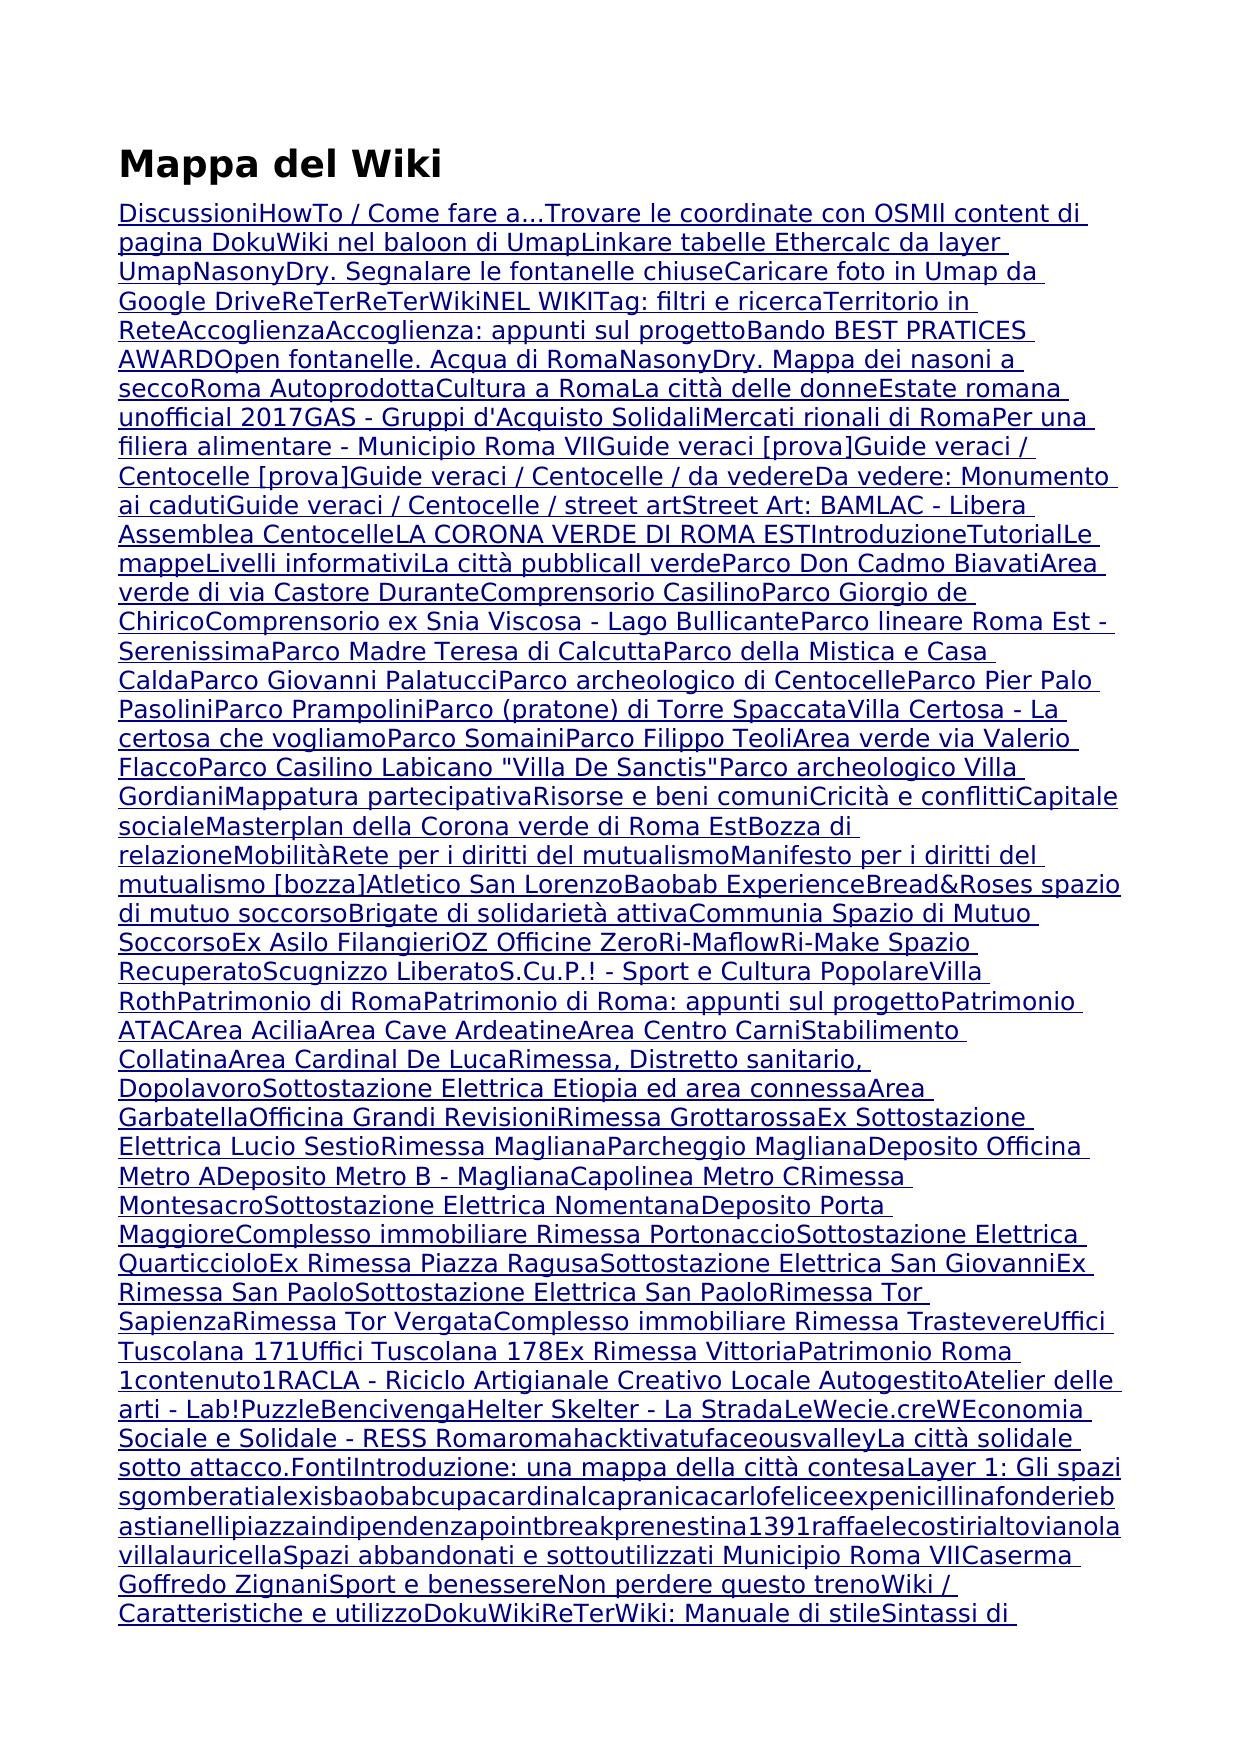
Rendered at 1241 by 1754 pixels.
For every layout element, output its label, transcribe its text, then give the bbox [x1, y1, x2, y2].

text arti - Lab!PuzzleBencivengaHelter Skelter - La StradaLeWecie.creWEconomia Sociale e Solidale - RESS RomaromahacktivatufaceousvalleyLa città solidale sotto attacco.FontiIntroduzione: una mappa della città contesaLayer 1: Gli spazi sgomberatialexisbaobabcupacardinalcapranicacarlofeliceexpenicillinafonderiebastianellipiazzaindipendenzapointbreakprenestina1391raffaelecostirialtovianolavillalauricellaSpazi abbandonati e sottoutilizzati Municipio Roma VIICaserma Goffredo ZignaniSport e benessereNon perdere questo trenoWiki / Caratteristiche e utilizzoDokuWikiReTerWiki: Manuale di stileSintassi di [118, 1392, 1122, 1628]
subtitle Mappa del Wiki [118, 143, 1122, 187]
text DiscussioniHowTo / Come fare a...Trovare le coordinate con OSMIl content di pagina DokuWiki nel baloon di UmapLinkare tabelle Ethercalc da layer UmapNasonyDry. Segnalare le fontanelle chiuseCaricare foto in Umap da Google DriveReTerReTerWikiNEL WIKITag: filtri e ricercaTerritorio in ReteAccoglienzaAccoglienza: appunti sul progettoBando BEST PRATICES AWARDOpen fontanelle. Acqua di RomaNasonyDry. Mappa dei nasoni a seccoRoma AutoprodottaCultura a RomaLa città delle donneEstate romana unofficial 2017GAS - Gruppi d'Acquisto SolidaliMercati rionali di RomaPer una filiera alimentare - Municipio Roma VIIGuide veraci [prova]Guide veraci / Centocelle [prova]Guide veraci / Centocelle / da vedereDa vedere: Monumento ai cadutiGuide veraci / Centocelle / street artStreet Art: BAMLAC - Libera Assemblea CentocelleLA CORONA VERDE DI ROMA ESTIntroduzioneTutorialLe mappeLivelli informativiLa città pubblicaIl verdeParco Don Cadmo BiavatiArea verde di via Castore DuranteComprensorio CasilinoParco Giorgio de ChiricoComprensorio ex Snia Viscosa - Lago BullicanteParco lineare Roma Est - SerenissimaParco Madre Teresa di CalcuttaParco della Mistica e Casa CaldaParco Giovanni PalatucciParco archeologico di CentocelleParco Pier Palo PasoliniParco PrampoliniParco (pratone) di Torre SpaccataVilla Certosa - La certosa che vogliamoParco SomainiParco Filippo TeoliArea verde via Valerio FlaccoParco Casilino Labicano "Villa De Sanctis"Parco archeologico Villa GordianiMappatura partecipativaRisorse e beni comuniCricità e conflittiCapitale socialeMasterplan della Corona verde di Roma EstBozza di relazioneMobilitàRete per i diritti del mutualismoManifesto per i diritti del mutualismo [bozza]Atletico San LorenzoBaobab ExperienceBread&Roses spazio di mutuo soccorsoBrigate di solidarietà attivaCommunia Spazio di Mutuo SoccorsoEx Asilo FilangieriOZ Officine ZeroRi-MaflowRi-Make Spazio RecuperatoScugnizzo LiberatoS.Cu.P.! - Sport e Cultura PopolareVilla RothPatrimonio di RomaPatrimonio di Roma: appunti sul progettoPatrimonio ATACArea AciliaArea Cave ArdeatineArea Centro CarniStabilimento CollatinaArea Cardinal De LucaRimessa, Distretto sanitario, DopolavoroSottostazione Elettrica Etiopia ed area connessaArea GarbatellaOfficina Grandi RevisioniRimessa GrottarossaEx Sottostazione Elettrica Lucio SestioRimessa MaglianaParcheggio MaglianaDeposito Officina Metro ADeposito Metro B - MaglianaCapolinea Metro CRimessa MontesacroSottostazione Elettrica NomentanaDeposito Porta MaggioreComplesso immobiliare Rimessa PortonaccioSottostazione Elettrica QuarticcioloEx Rimessa Piazza RagusaSottostazione Elettrica San GiovanniEx Rimessa San PaoloSottostazione Elettrica San PaoloRimessa Tor SapienzaRimessa Tor VergataComplesso immobiliare Rimessa TrastevereUffici Tuscolana 171Uffici Tuscolana 178Ex Rimessa VittoriaPatrimonio Roma 1contenuto1RACLA - Riciclo Artigianale Creativo Locale AutogestitoAtelier delle [118, 199, 1122, 1391]
